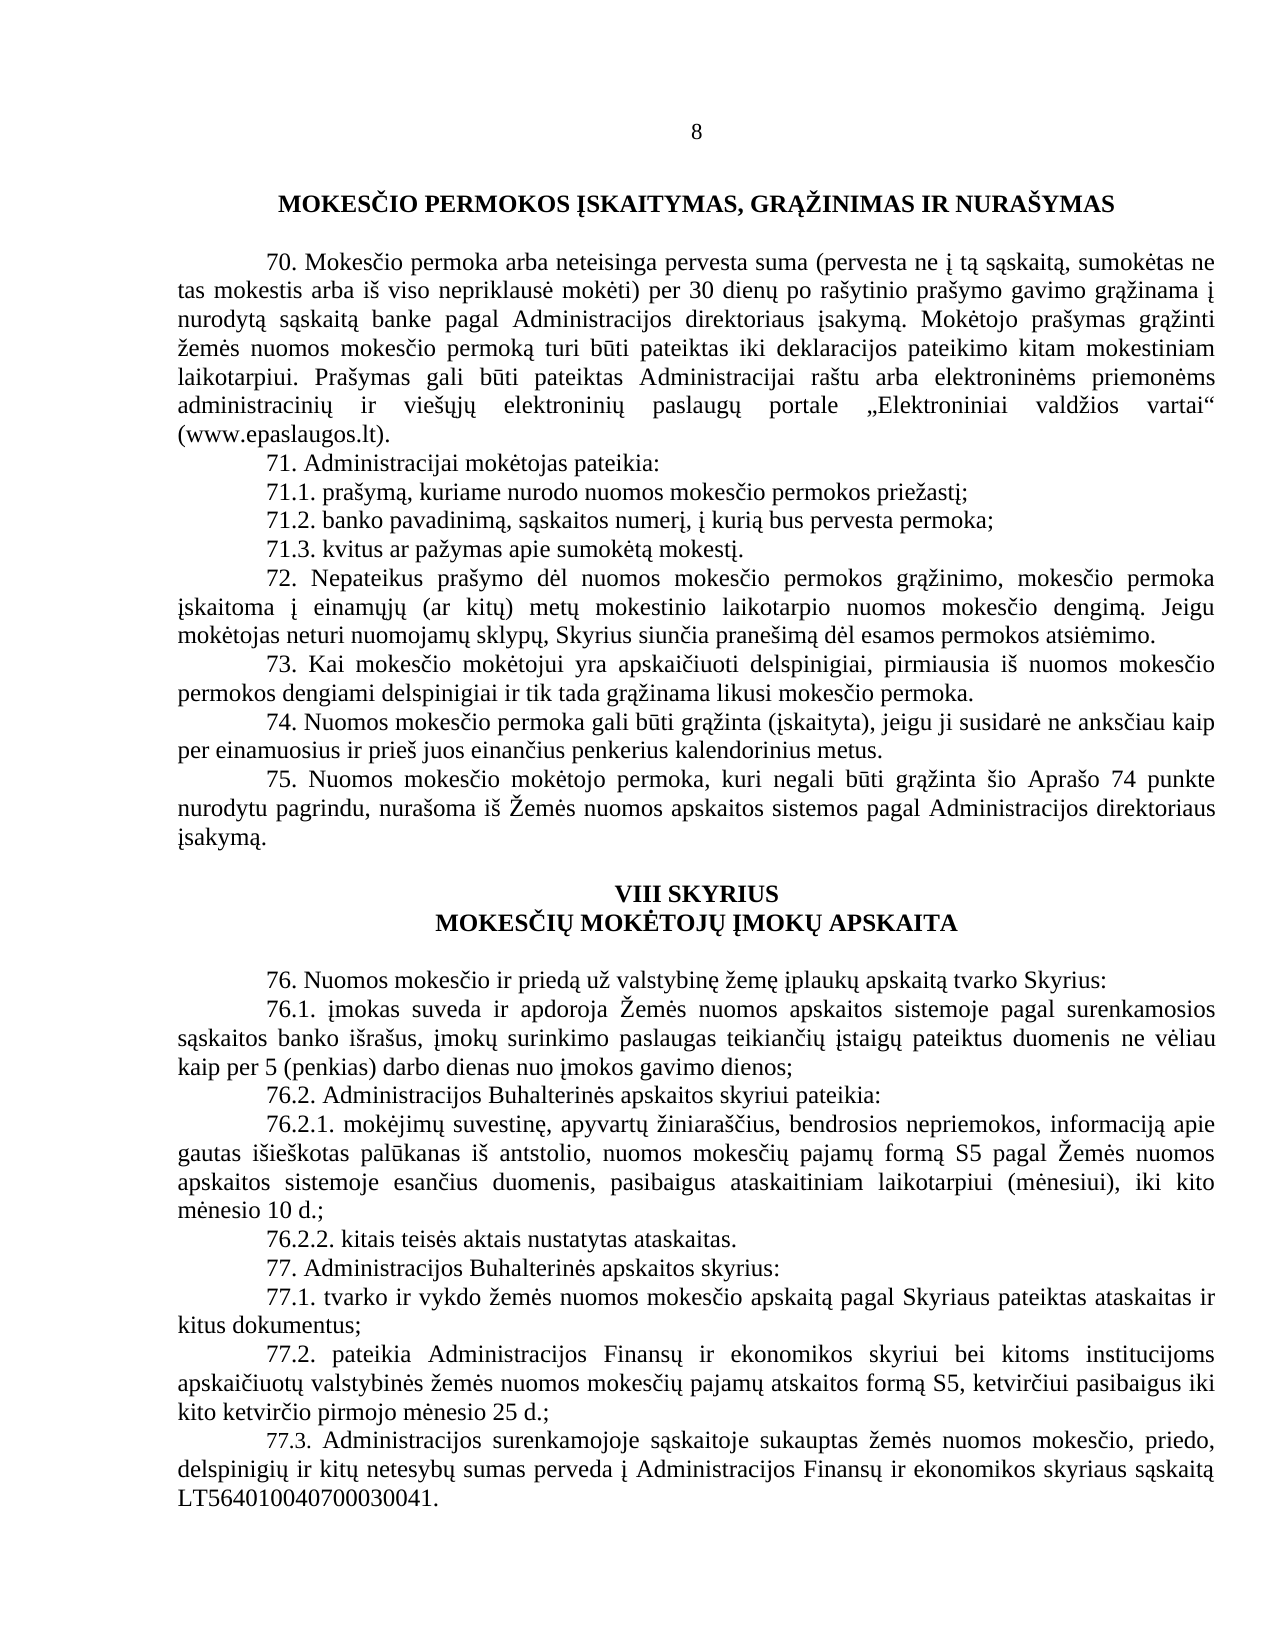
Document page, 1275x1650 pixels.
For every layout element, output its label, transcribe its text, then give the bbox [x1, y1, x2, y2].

text 71.3. kvitus ar pažymas apie sumokėtą mokestį. [177, 534, 1216, 563]
text 76.2.1. mokėjimų suvestinę, apyvartų žiniaraščius, bendrosios nepriemokos, informaciją apie gautas išieškotas palūkanas iš antstolio, nuomos mokesčių pajamų formą S5 pagal Žemės nuomos apskaitos sistemoje esančius duomenis, pasibaigus ataskaitiniam laikotarpiui (mėnesiui), iki kito mėnesio 10 d.; [177, 1109, 1216, 1224]
text 77.2. pateikia Administracijos Finansų ir ekonomikos skyriui bei kitoms institucijoms apskaičiuotų valstybinės žemės nuomos mokesčių pajamų atskaitos formą S5, ketvirčiui pasibaigus iki kito ketvirčio pirmojo mėnesio 25 d.; [177, 1339, 1216, 1426]
text 70. Mokesčio permoka arba neteisinga pervesta suma (pervesta ne į tą sąskaitą, sumokėtas ne tas mokestis arba iš viso nepriklausė mokėti) per 30 dienų po rašytinio prašymo gavimo grąžinama į nurodytą sąskaitą banke pagal Administracijos direktoriaus įsakymą. Mokėtojo prašymas grąžinti žemės nuomos mokesčio permoką turi būti pateiktas iki deklaracijos pateikimo kitam mokestiniam laikotarpiui. Prašymas gali būti pateiktas Administracijai raštu arba elektroninėms priemonėms administracinių ir viešųjų elektroninių paslaugų portale „Elektroniniai valdžios vartai“ (www.epaslaugos.lt). [177, 247, 1216, 448]
text 76.2. Administracijos Buhalterinės apskaitos skyriui pateikia: [177, 1081, 1216, 1109]
text 76.2.2. kitais teisės aktais nustatytas ataskaitas. [177, 1224, 1216, 1253]
text 76.1. įmokas suveda ir apdoroja Žemės nuomos apskaitos sistemoje pagal surenkamosios sąskaitos banko išrašus, įmokų surinkimo paslaugas teikiančių įstaigų pateiktus duomenis ne vėliau kaip per 5 (penkias) darbo dienas nuo įmokos gavimo dienos; [177, 994, 1216, 1081]
text 76. Nuomos mokesčio ir priedą už valstybinę žemę įplaukų apskaitą tvarko Skyrius: [177, 966, 1216, 994]
text MOKESČIŲ MOKĖTOJŲ ĮMOKŲ APSKAITA [177, 908, 1216, 937]
text 77. Administracijos Buhalterinės apskaitos skyrius: [177, 1253, 1216, 1282]
text 75. Nuomos mokesčio mokėtojo permoka, kuri negali būti grąžinta šio Aprašo 74 punkte nurodytu pagrindu, nurašoma iš Žemės nuomos apskaitos sistemos pagal Administracijos direktoriaus įsakymą. [177, 764, 1216, 851]
text 71. Administracijai mokėtojas pateikia: [177, 448, 1216, 477]
text 71.1. prašymą, kuriame nurodo nuomos mokesčio permokos priežastį; [177, 477, 1216, 506]
text 72. Nepateikus prašymo dėl nuomos mokesčio permokos grąžinimo, mokesčio permoka įskaitoma į einamųjų (ar kitų) metų mokestinio laikotarpio nuomos mokesčio dengimą. Jeigu mokėtojas neturi nuomojamų sklypų, Skyrius siunčia pranešimą dėl esamos permokos atsiėmimo. [177, 563, 1216, 649]
text 77.3. Administracijos surenkamojoje sąskaitoje sukauptas žemės nuomos mokesčio, priedo, delspinigių ir kitų netesybų sumas perveda į Administracijos Finansų ir ekonomikos skyriaus sąskaitą LT564010040700030041. [177, 1426, 1216, 1512]
text 74. Nuomos mokesčio permoka gali būti grąžinta (įskaityta), jeigu ji susidarė ne anksčiau kaip per einamuosius ir prieš juos einančius penkerius kalendorinius metus. [177, 707, 1216, 764]
text MOKESČIO PERMOKOS ĮSKAITYMAS, GRĄŽINIMAS IR NURAŠYMAS [177, 189, 1216, 218]
text 77.1. tvarko ir vykdo žemės nuomos mokesčio apskaitą pagal Skyriaus pateiktas ataskaitas ir kitus dokumentus; [177, 1282, 1216, 1339]
text 71.2. banko pavadinimą, sąskaitos numerį, į kurią bus pervesta permoka; [177, 506, 1216, 534]
text 73. Kai mokesčio mokėtojui yra apskaičiuoti delspinigiai, pirmiausia iš nuomos mokesčio permokos dengiami delspinigiai ir tik tada grąžinama likusi mokesčio permoka. [177, 649, 1216, 707]
text VIII SKYRIUS [177, 879, 1216, 908]
